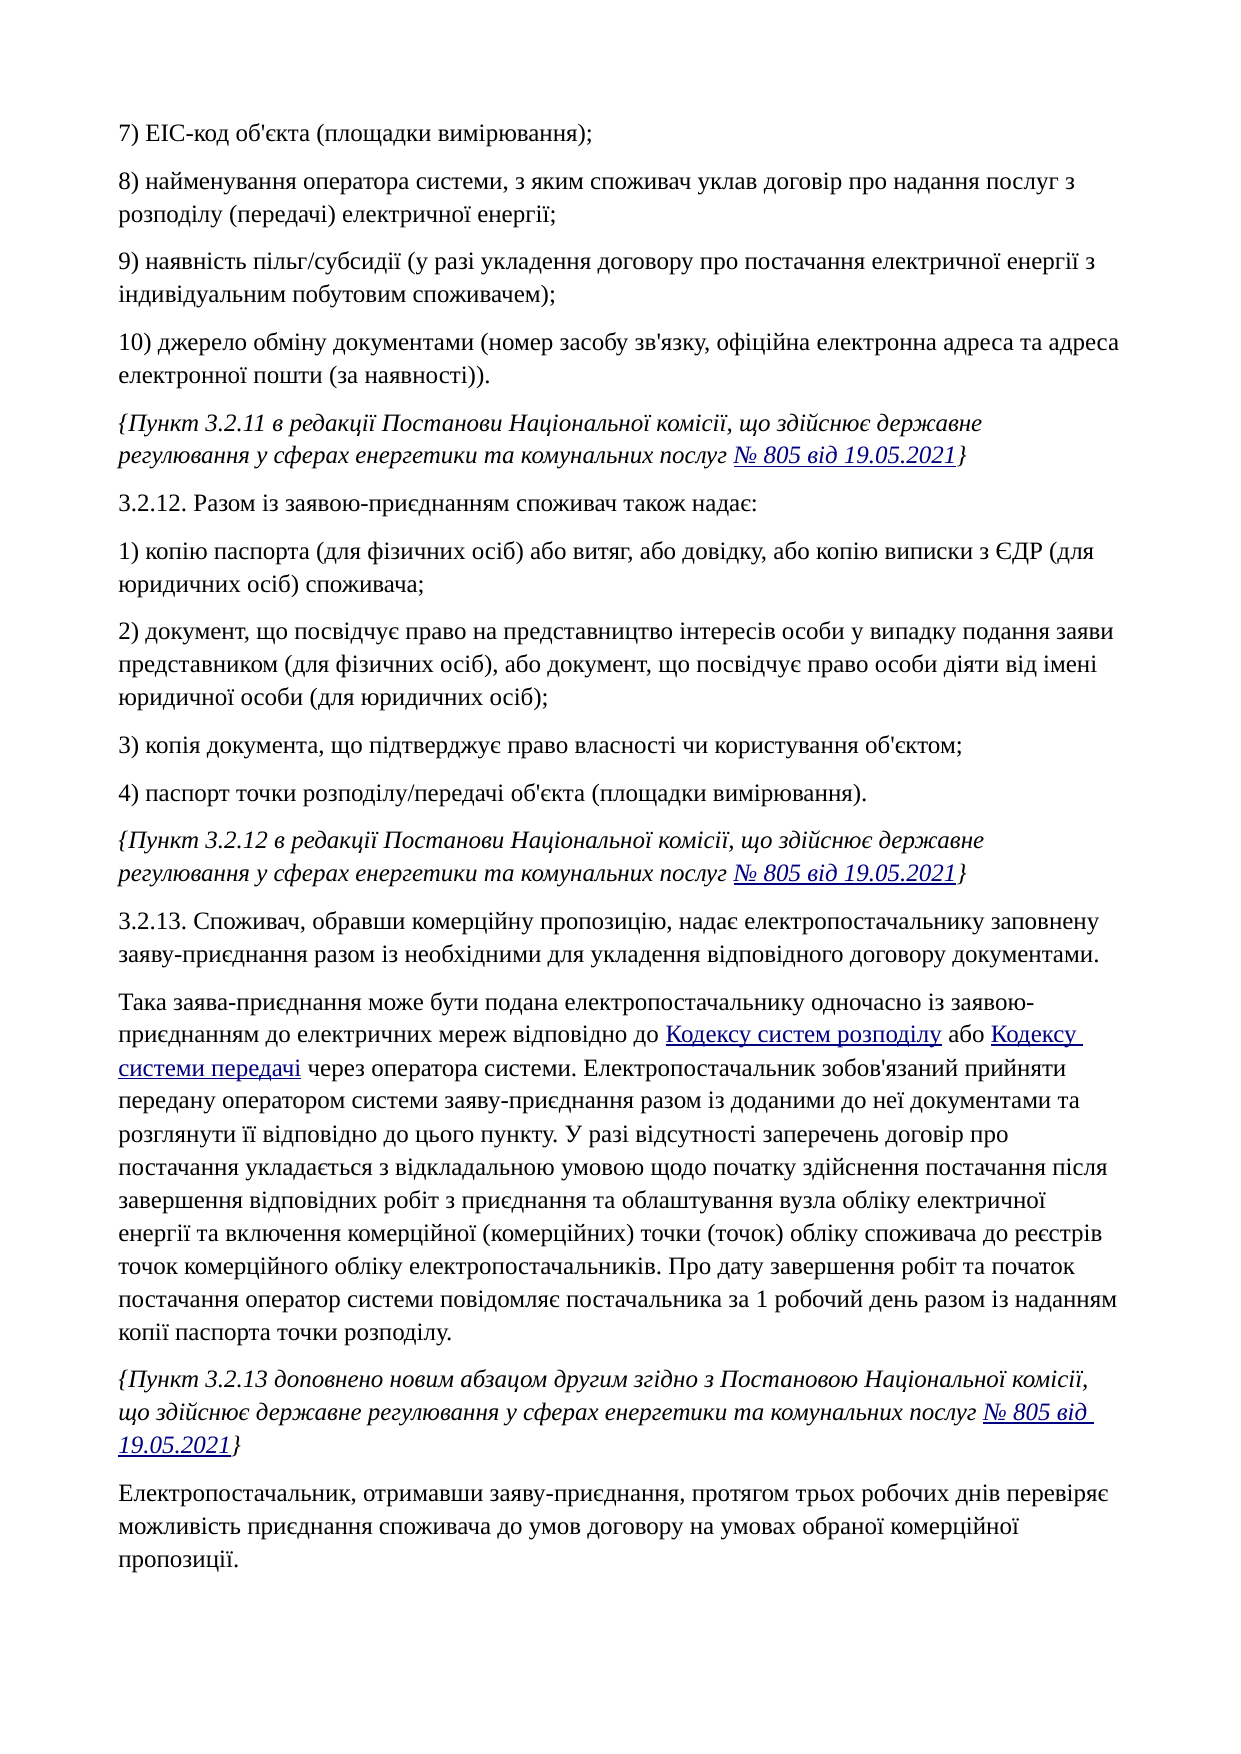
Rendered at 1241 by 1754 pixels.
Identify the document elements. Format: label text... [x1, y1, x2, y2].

text 3) копія документа, що підтверджує право власності чи користування об'єктом; [118, 730, 1122, 759]
text {Пункт 3.2.12 в редакції Постанови Національної комісії, що здійснює державне регулювання у сферах енергетики та комунальних послуг № 805 від 19.05.2021} [118, 825, 1122, 887]
text {Пункт 3.2.13 доповнено новим абзацом другим згідно з Постановою Національної комісії, що здійснює державне регулювання у сферах енергетики та комунальних послуг № 805 від 19.05.2021} [118, 1364, 1122, 1459]
text 4) паспорт точки розподілу/передачі об'єкта (площадки вимірювання). [118, 778, 1122, 806]
text Така заява-приєднання може бути подана електропостачальнику одночасно із заявою-приєднанням до електричних мереж відповідно до Кодексу систем розподілу або Кодексу системи передачі через оператора системи. Електропостачальник зобов'язаний прийняти передану оператором системи заяву-приєднання разом із доданими до неї документами та розглянути її відповідно до цього пункту. У разі відсутності заперечень договір про постачання укладається з відкладальною умовою щодо початку здійснення постачання після завершення відповідних робіт з приєднання та облаштування вузла обліку електричної енергії та включення комерційної (комерційних) точки (точок) обліку споживача до реєстрів точок комерційного обліку електропостачальників. Про дату завершення робіт та початок постачання оператор системи повідомляє постачальника за 1 робочий день разом із наданням копії паспорта точки розподілу. [118, 987, 1122, 1346]
text {Пункт 3.2.11 в редакції Постанови Національної комісії, що здійснює державне регулювання у сферах енергетики та комунальних послуг № 805 від 19.05.2021} [118, 408, 1122, 469]
text 10) джерело обміну документами (номер засобу зв'язку, офіційна електронна адреса та адреса електронної пошти (за наявності)). [118, 327, 1122, 389]
text 2) документ, що посвідчує право на представництво інтересів особи у випадку подання заяви представником (для фізичних осіб), або документ, що посвідчує право особи діяти від імені юридичної особи (для юридичних осіб); [118, 616, 1122, 711]
text 3.2.12. Разом із заявою-приєднанням споживач також надає: [118, 488, 1122, 517]
text 3.2.13. Споживач, обравши комерційну пропозицію, надає електропостачальнику заповнену заяву-приєднання разом із необхідними для укладення відповідного договору документами. [118, 906, 1122, 968]
text 8) найменування оператора системи, з яким споживач уклав договір про надання послуг з розподілу (передачі) електричної енергії; [118, 166, 1122, 227]
text Електропостачальник, отримавши заяву-приєднання, протягом трьох робочих днів перевіряє можливість приєднання споживача до умов договору на умовах обраної комерційної пропозиції. [118, 1478, 1122, 1573]
text 9) наявність пільг/субсидії (у разі укладення договору про постачання електричної енергії з індивідуальним побутовим споживачем); [118, 246, 1122, 308]
text 1) копію паспорта (для фізичних осіб) або витяг, або довідку, або копію виписки з ЄДР (для юридичних осіб) споживача; [118, 536, 1122, 598]
text 7) ЕІС-код об'єкта (площадки вимірювання); [118, 118, 1122, 147]
